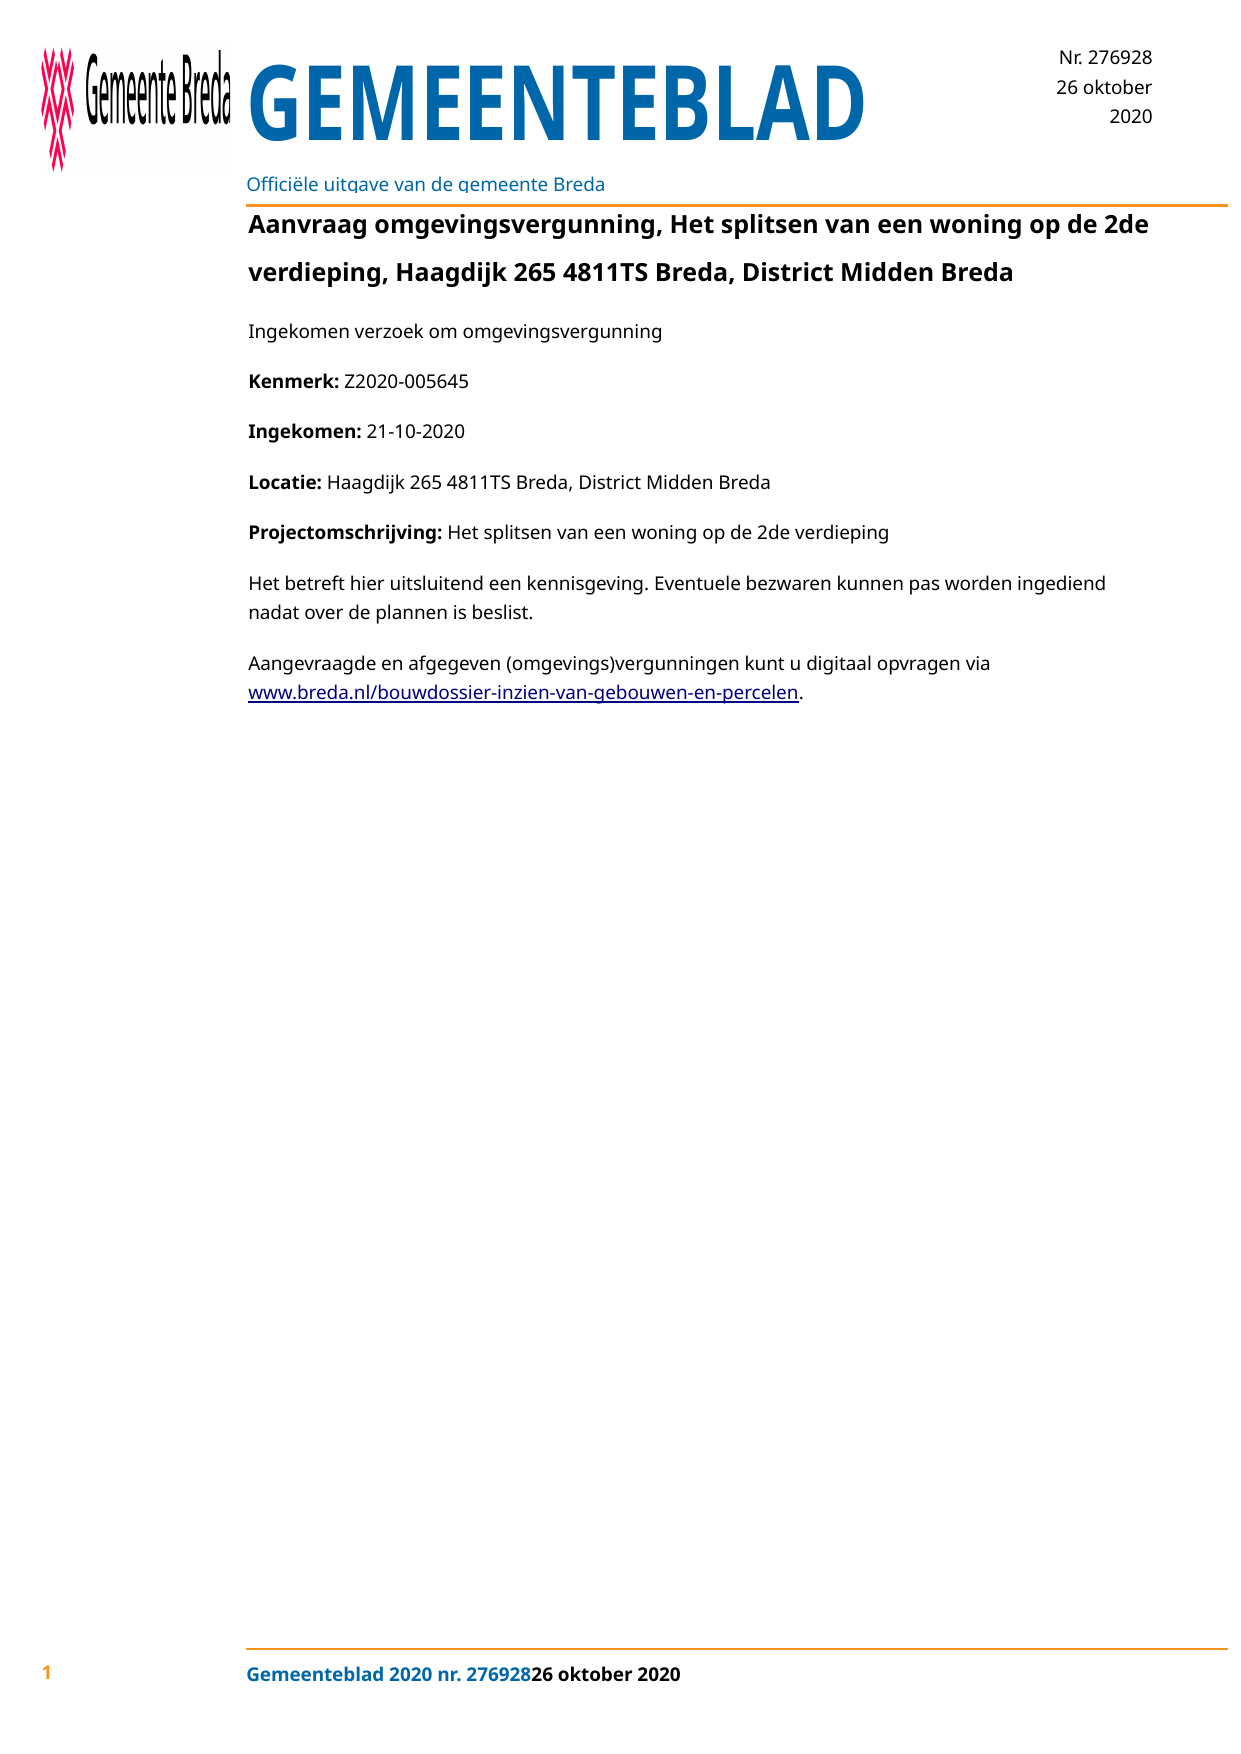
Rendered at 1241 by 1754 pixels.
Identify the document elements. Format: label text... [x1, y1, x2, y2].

text Ingekomen verzoek om omgevingsvergunning [248, 318, 1152, 344]
text Ingekomen: 21-10-2020 [248, 419, 1152, 444]
text Projectomschrijving: Het splitsen van een woning op de 2de verdieping [248, 519, 1152, 545]
text Kenmerk: Z2020-005645 [248, 368, 1152, 394]
text Aanvraag omgevingsvergunning, Het splitsen van een woning op de 2de verdieping, Haagdijk 265 4811TS Breda, District Midden Breda [248, 207, 1152, 288]
picture [41, 47, 231, 172]
text Locatie: Haagdijk 265 4811TS Breda, District Midden Breda [248, 469, 1152, 495]
text Het betreft hier uitsluitend een kennisgeving. Eventuele bezwaren kunnen pas worden ingediend nadat over de plannen is beslist. [248, 570, 1152, 625]
text Aangevraagde en afgegeven (omgevings)vergunningen kunt u digitaal opvragen via www.breda.nl/bouwdossier-inzien-van-gebouwen-en-percelen. [248, 650, 1152, 705]
